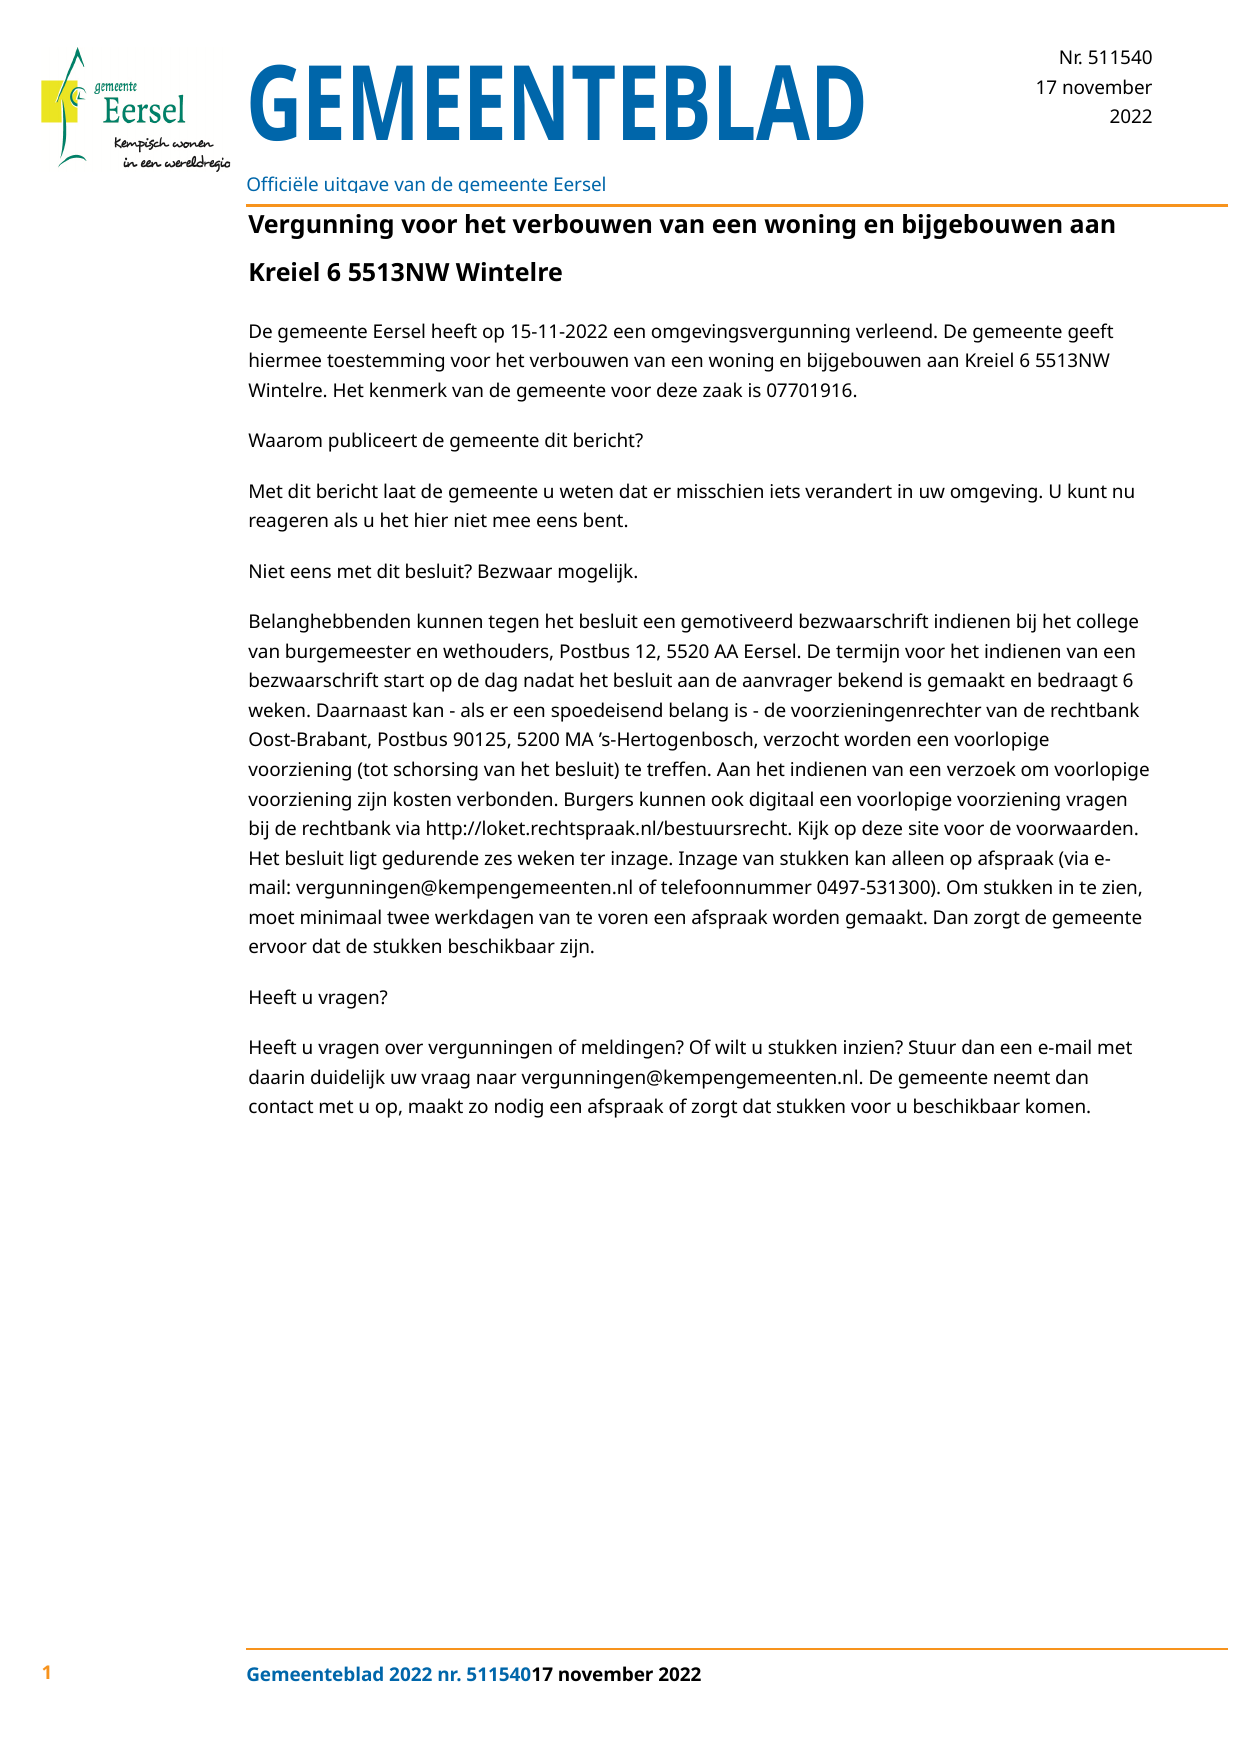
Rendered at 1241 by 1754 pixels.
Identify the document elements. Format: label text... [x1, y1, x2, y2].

text Belanghebbenden kunnen tegen het besluit een gemotiveerd bezwaarschrift indienen bij het college van burgemeester en wethouders, Postbus 12, 5520 AA Eersel. De termijn voor het indienen van een bezwaarschrift start op de dag nadat het besluit aan de aanvrager bekend is gemaakt en bedraagt 6 weken. Daarnaast kan - als er een spoedeisend belang is - de voorzieningenrechter van de rechtbank Oost-Brabant, Postbus 90125, 5200 MA ’s-Hertogenbosch, verzocht worden een voorlopige voorziening (tot schorsing van het besluit) te treffen. Aan het indienen van een verzoek om voorlopige voorziening zijn kosten verbonden. Burgers kunnen ook digitaal een voorlopige voorziening vragen bij de rechtbank via http://loket.rechtspraak.nl/bestuursrecht. Kijk op deze site voor de voorwaarden. Het besluit ligt gedurende zes weken ter inzage. Inzage van stukken kan alleen op afspraak (via e-mail: vergunningen@kempengemeenten.nl of telefoonnummer 0497-531300). Om stukken in te zien, moet minimaal twee werkdagen van te voren een afspraak worden gemaakt. Dan zorgt de gemeente ervoor dat de stukken beschikbaar zijn. [248, 608, 1152, 959]
text Niet eens met dit besluit? Bezwaar mogelijk. [248, 558, 1152, 584]
text Waarom publiceert de gemeente dit bericht? [248, 427, 1152, 453]
text Vergunning voor het verbouwen van een woning en bijgebouwen aan Kreiel 6 5513NW Wintelre [248, 207, 1152, 288]
text Met dit bericht laat de gemeente u weten dat er misschien iets verandert in uw omgeving. U kunt nu reageren als u het hier niet mee eens bent. [248, 478, 1152, 533]
text Heeft u vragen? [248, 984, 1152, 1010]
picture [41, 47, 231, 172]
text De gemeente Eersel heeft op 15-11-2022 een omgevingsvergunning verleend. De gemeente geeft hiermee toestemming voor het verbouwen van een woning en bijgebouwen aan Kreiel 6 5513NW Wintelre. Het kenmerk van de gemeente voor deze zaak is 07701916. [248, 318, 1152, 403]
text Heeft u vragen over vergunningen of meldingen? Of wilt u stukken inzien? Stuur dan een e-mail met daarin duidelijk uw vraag naar vergunningen@kempengemeenten.nl. De gemeente neemt dan contact met u op, maakt zo nodig een afspraak of zorgt dat stukken voor u beschikbaar komen. [248, 1034, 1152, 1119]
